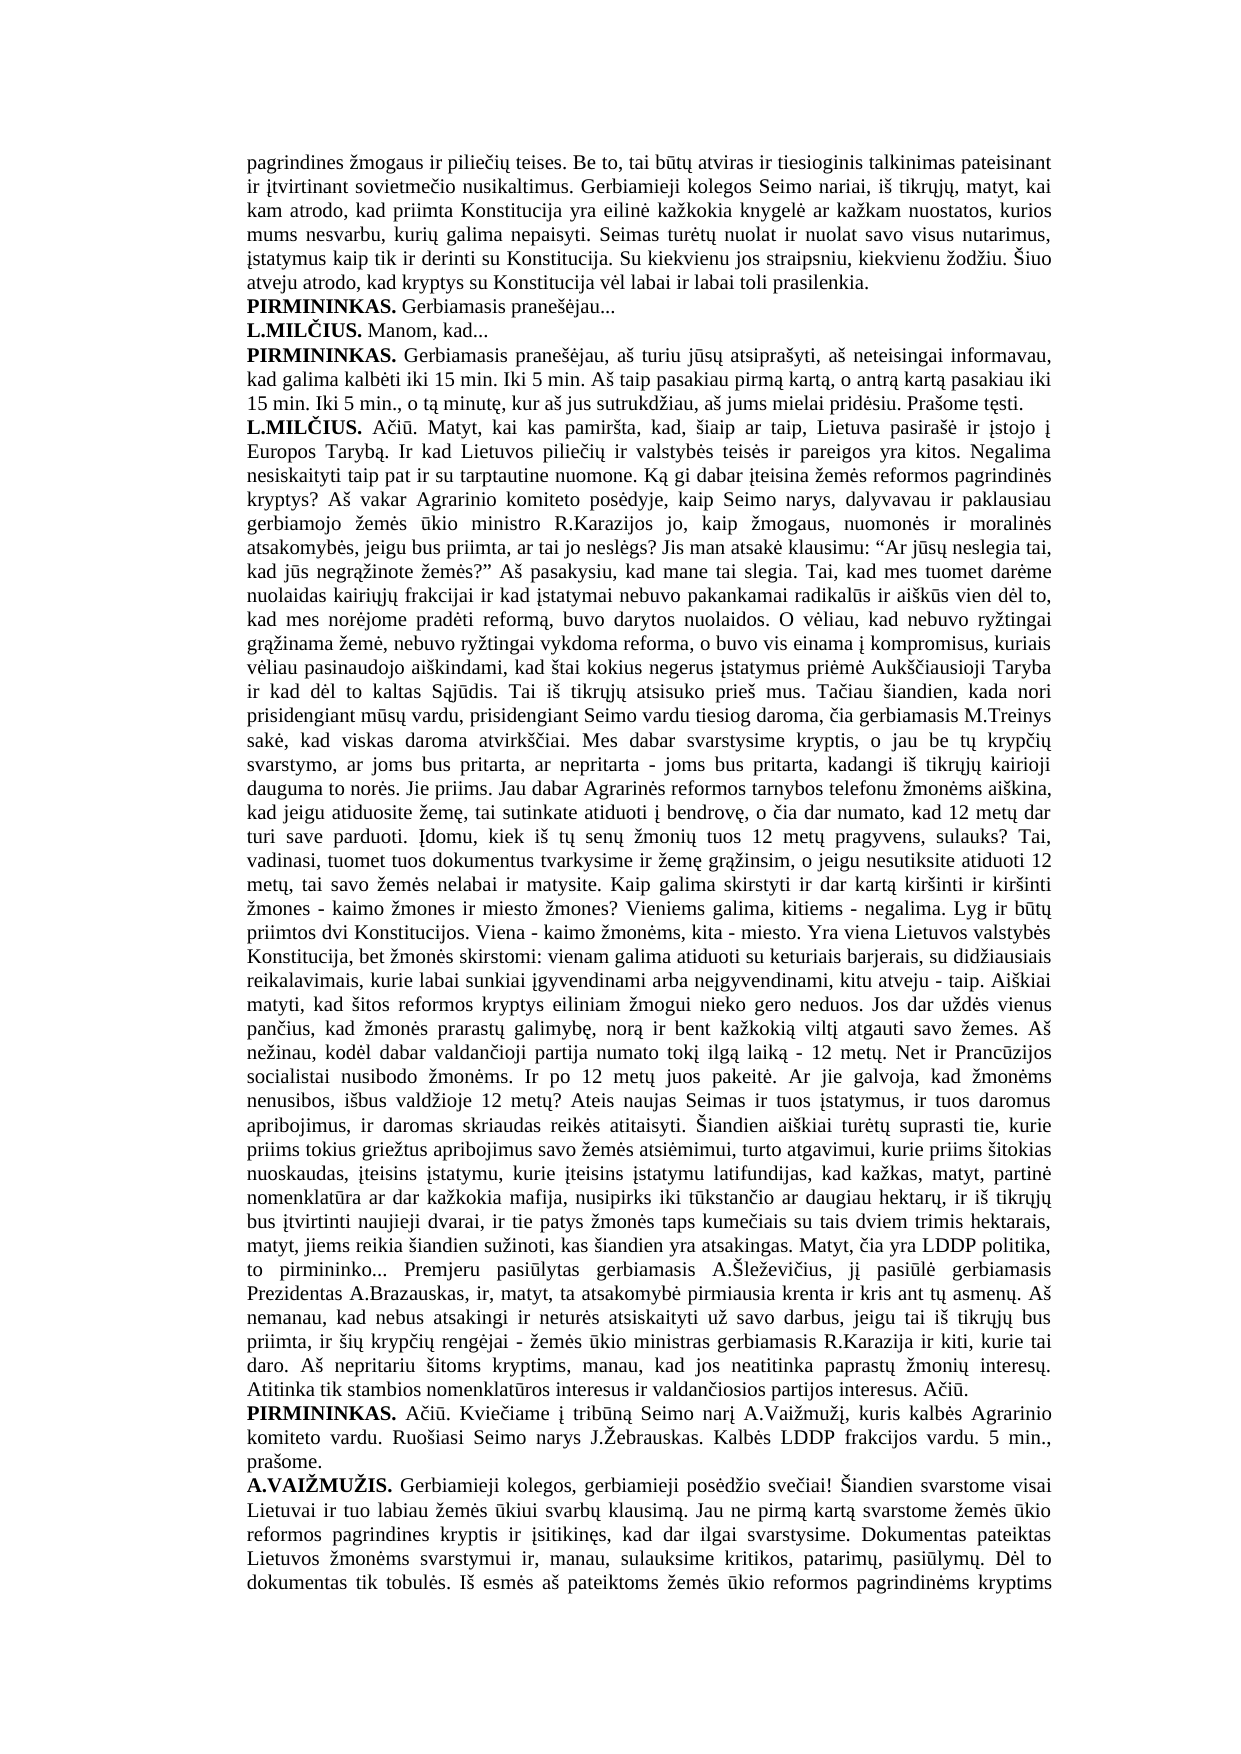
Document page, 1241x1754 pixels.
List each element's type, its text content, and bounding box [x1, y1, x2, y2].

text PIRMININKAS. Gerbiamasis pranešėjau, aš turiu jūsų atsiprašyti, aš neteisingai informavau, kad galima kalbėti iki 15 min. Iki 5 min. Aš taip pasakiau pirmą kartą, o antrą kartą pasakiau iki 15 min. Iki 5 min., o tą minutę, kur aš jus sutrukdžiau, aš jums mielai pridėsiu. Prašome tęsti. [247, 342, 1053, 415]
text PIRMININKAS. Ačiū. Kviečiame į tribūną Seimo narį A.Vaižmužį, kuris kalbės Agrarinio komiteto vardu. Ruošiasi Seimo narys J.Žebrauskas. Kalbės LDDP frakcijos vardu. 5 min., prašome. [247, 1401, 1053, 1473]
text L.MILČIUS. Ačiū. Matyt, kai kas pamiršta, kad, šiaip ar taip, Lietuva pasirašė ir įstojo į Europos Tarybą. Ir kad Lietuvos piliečių ir valstybės teisės ir pareigos yra kitos. Negalima nesiskaityti taip pat ir su tarptautine nuomone. Ką gi dabar įteisina žemės reformos pagrindinės kryptys? Aš vakar Agrarinio komiteto posėdyje, kaip Seimo narys, dalyvavau ir paklausiau gerbiamojo žemės ūkio ministro R.Karazijos jo, kaip žmogaus, nuomonės ir moralinės atsakomybės, jeigu bus priimta, ar tai jo neslėgs? Jis man atsakė klausimu: “Ar jūsų neslegia tai, kad jūs negrąžinote žemės?” Aš pasakysiu, kad mane tai slegia. Tai, kad mes tuomet darėme nuolaidas kairiųjų frakcijai ir kad įstatymai nebuvo pakankamai radikalūs ir aiškūs vien dėl to, kad mes norėjome pradėti reformą, buvo darytos nuolaidos. O vėliau, kad nebuvo ryžtingai grąžinama žemė, nebuvo ryžtingai vykdoma reforma, o buvo vis einama į kompromisus, kuriais vėliau pasinaudojo aiškindami, kad štai kokius negerus įstatymus priėmė Aukščiausioji Taryba ir kad dėl to kaltas Sąjūdis. Tai iš tikrųjų atsisuko prieš mus. Tačiau šiandien, kada nori prisidengiant mūsų vardu, prisidengiant Seimo vardu tiesiog daroma, čia gerbiamasis M.Treinys sakė, kad viskas daroma atvirkščiai. Mes dabar svarstysime kryptis, o jau be tų krypčių svarstymo, ar joms bus pritarta, ar nepritarta - joms bus pritarta, kadangi iš tikrųjų kairioji dauguma to norės. Jie priims. Jau dabar Agrarinės reformos tarnybos telefonu žmonėms aiškina, kad jeigu atiduosite žemę, tai sutinkate atiduoti į bendrovę, o čia dar numato, kad 12 metų dar turi save parduoti. Įdomu, kiek iš tų senų žmonių tuos 12 metų pragyvens, sulauks? Tai, vadinasi, tuomet tuos dokumentus tvarkysime ir žemę grąžinsim, o jeigu nesutiksite atiduoti 12 metų, tai savo žemės nelabai ir matysite. Kaip galima skirstyti ir dar kartą kiršinti ir kiršinti žmones - kaimo žmones ir miesto žmones? Vieniems galima, kitiems - negalima. Lyg ir būtų priimtos dvi Konstitucijos. Viena - kaimo žmonėms, kita - miesto. Yra viena Lietuvos valstybės Konstitucija, bet žmonės skirstomi: vienam galima atiduoti su keturiais barjerais, su didžiausiais reikalavimais, kurie labai sunkiai įgyvendinami arba neįgyvendinami, kitu atveju - taip. Aiškiai matyti, kad šitos reformos kryptys eiliniam žmogui nieko gero neduos. Jos dar uždės vienus pančius, kad žmonės prarastų galimybę, norą ir bent kažkokią viltį atgauti savo žemes. Aš nežinau, kodėl dabar valdančioji partija numato tokį ilgą laiką - 12 metų. Net ir Prancūzijos socialistai nusibodo žmonėms. Ir po 12 metų juos pakeitė. Ar jie galvoja, kad žmonėms nenusibos, išbus valdžioje 12 metų? Ateis naujas Seimas ir tuos įstatymus, ir tuos daromus apribojimus, ir daromas skriaudas reikės atitaisyti. Šiandien aiškiai turėtų suprasti tie, kurie priims tokius griežtus apribojimus savo žemės atsiėmimui, turto atgavimui, kurie priims šitokias nuoskaudas, įteisins įstatymu, kurie įteisins įstatymu latifundijas, kad kažkas, matyt, partinė nomenklatūra ar dar kažkokia mafija, nusipirks iki tūkstančio ar daugiau hektarų, ir iš tikrųjų bus įtvirtinti naujieji dvarai, ir tie patys žmonės taps kumečiais su tais dviem trimis hektarais, matyt, jiems reikia šiandien sužinoti, kas šiandien yra atsakingas. Matyt, čia yra LDDP politika, to pirmininko... Premjeru pasiūlytas gerbiamasis A.Šleževičius, jį pasiūlė gerbiamasis Prezidentas A.Brazauskas, ir, matyt, ta atsakomybė pirmiausia krenta ir kris ant tų asmenų. Aš nemanau, kad nebus atsakingi ir neturės atsiskaityti už savo darbus, jeigu tai iš tikrųjų bus priimta, ir šių krypčių rengėjai - žemės ūkio ministras gerbiamasis R.Karazija ir kiti, kurie tai daro. Aš nepritariu šitoms kryptims, manau, kad jos neatitinka paprastų žmonių interesų. Atitinka tik stambios nomenklatūros interesus ir valdančiosios partijos interesus. Ačiū. [247, 415, 1053, 1401]
text A.VAIŽMUŽIS. Gerbiamieji kolegos, gerbiamieji posėdžio svečiai! Šiandien svarstome visai Lietuvai ir tuo labiau žemės ūkiui svarbų klausimą. Jau ne pirmą kartą svarstome žemės ūkio reformos pagrindines kryptis ir įsitikinęs, kad dar ilgai svarstysime. Dokumentas pateiktas Lietuvos žmonėms svarstymui ir, manau, sulauksime kritikos, patarimų, pasiūlymų. Dėl to dokumentas tik tobulės. Iš esmės aš pateiktoms žemės ūkio reformos pagrindinėms kryptims [247, 1473, 1053, 1594]
text pagrindines žmogaus ir piliečių teises. Be to, tai būtų atviras ir tiesioginis talkinimas pateisinant ir įtvirtinant sovietmečio nusikaltimus. Gerbiamieji kolegos Seimo nariai, iš tikrųjų, matyt, kai kam atrodo, kad priimta Konstitucija yra eilinė kažkokia knygelė ar kažkam nuostatos, kurios mums nesvarbu, kurių galima nepaisyti. Seimas turėtų nuolat ir nuolat savo visus nutarimus, įstatymus kaip tik ir derinti su Konstitucija. Su kiekvienu jos straipsniu, kiekvienu žodžiu. Šiuo atveju atrodo, kad kryptys su Konstitucija vėl labai ir labai toli prasilenkia. [247, 150, 1053, 294]
text PIRMININKAS. Gerbiamasis pranešėjau... [247, 294, 1053, 318]
text L.MILČIUS. Manom, kad... [247, 318, 1053, 342]
